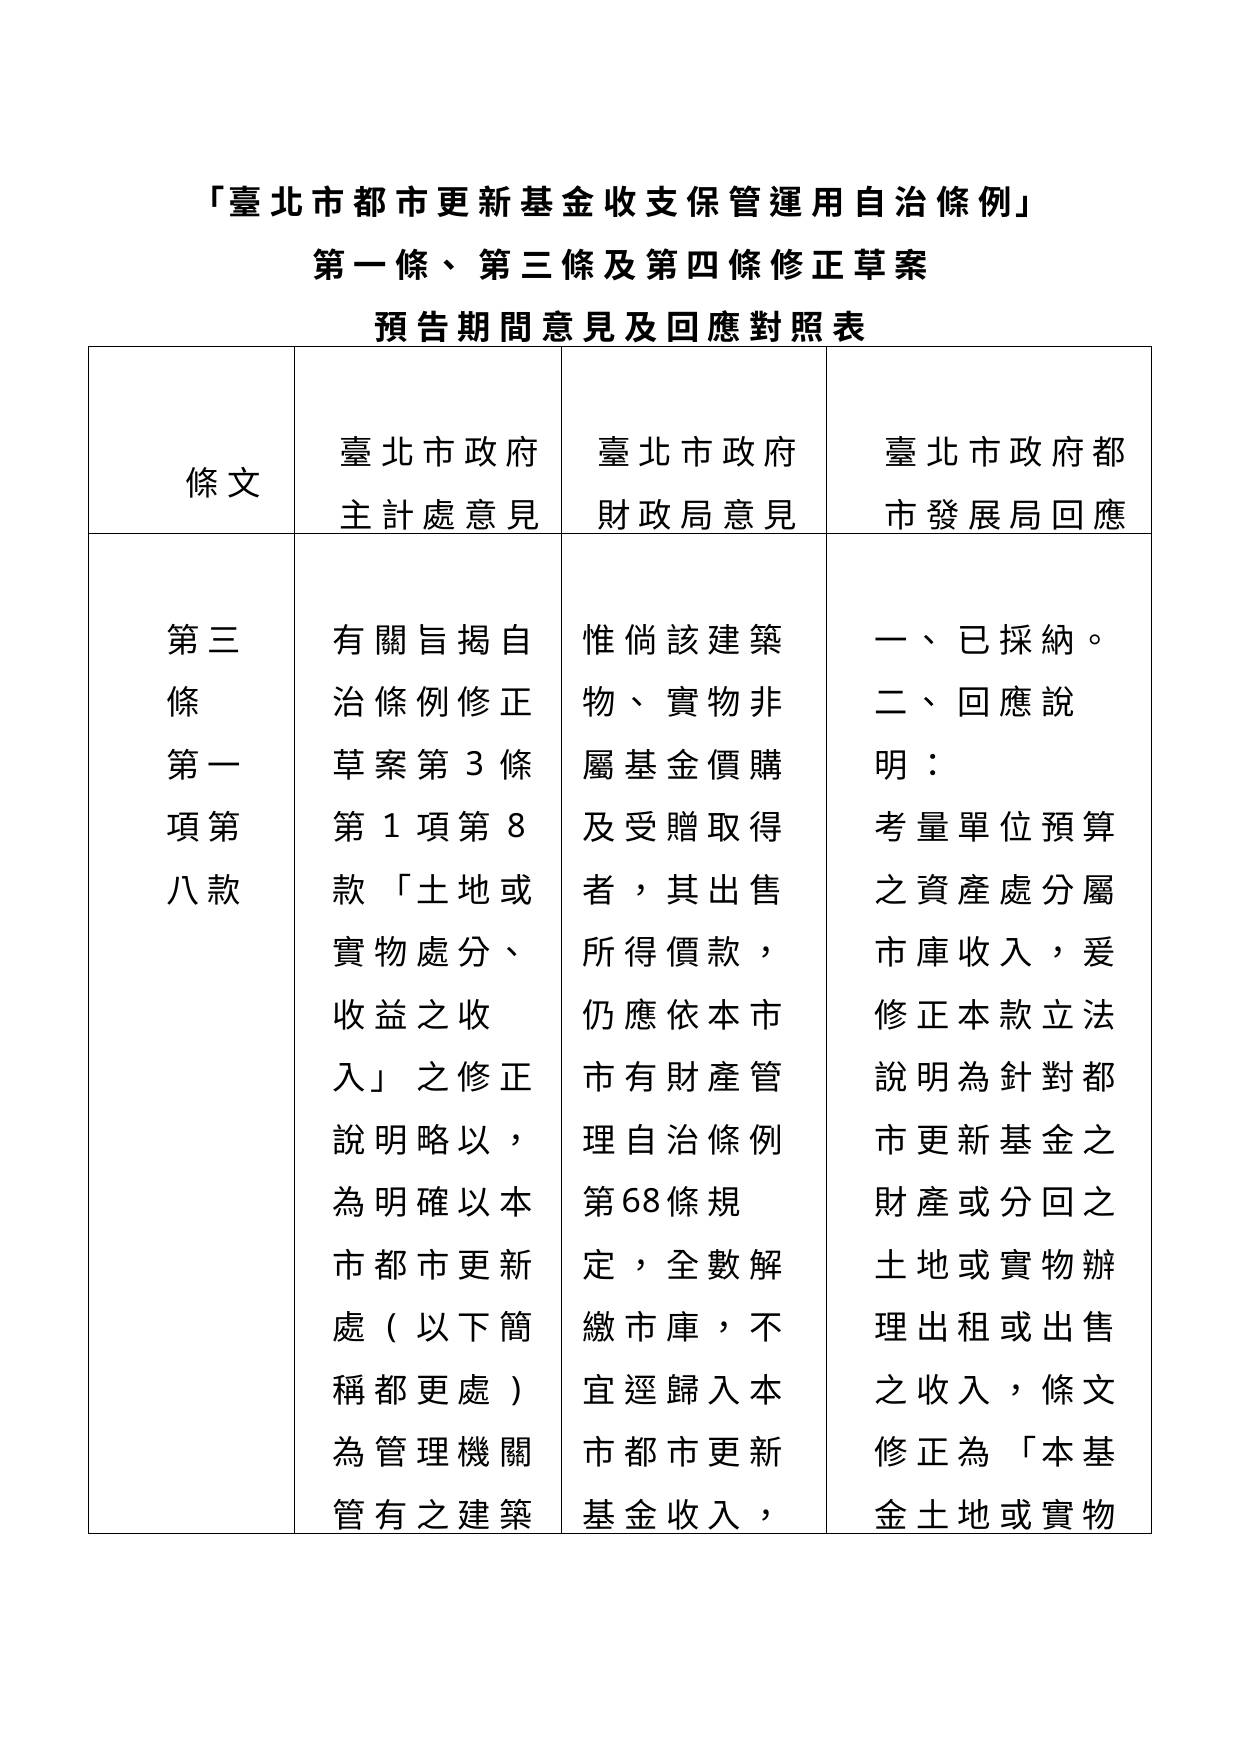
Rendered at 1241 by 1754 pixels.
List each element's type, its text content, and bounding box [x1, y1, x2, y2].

table_cell 惟倘該建築物、實物非屬基金價購及受贈取得者，其出售所得價款，仍應依本市市有財產管理自治條例第68條規定，全數解繳市庫，不宜逕歸入本市都市更新基金收入， [562, 534, 826, 1533]
text 「臺北市都市更新基金收支保管運用自治條例」 [162, 158, 1078, 221]
table_header 臺北市政府主計處意見 [295, 347, 561, 533]
table_cell 一、已採納。 二、回應說明： 考量單位預算之資產處分屬市庫收入，爰修正本款立法說明為針對都市更新基金之財產或分回之土地或實物辦理出租或出售之收入，條文修正為「本基金土地或實物 [827, 534, 1151, 1533]
table_cell 第三條 第一項第八款 [89, 534, 294, 1533]
table_header 條文 [89, 347, 294, 533]
text 第一條、第三條及第四條修正草案 [162, 221, 1078, 283]
table_header 臺北市政府都市發展局回應 [827, 347, 1151, 533]
table_header 臺北市政府財政局意見 [562, 347, 826, 533]
table_cell 有關旨揭自治條例修正草案第3條第1項第8款「土地或實物處分、收益之收入」之修正說明略以，為明確以本市都市更新處(以下簡稱都更處)為管理機關管有之建築 [295, 534, 561, 1533]
text 預告期間意見及回應對照表 [162, 283, 1078, 346]
